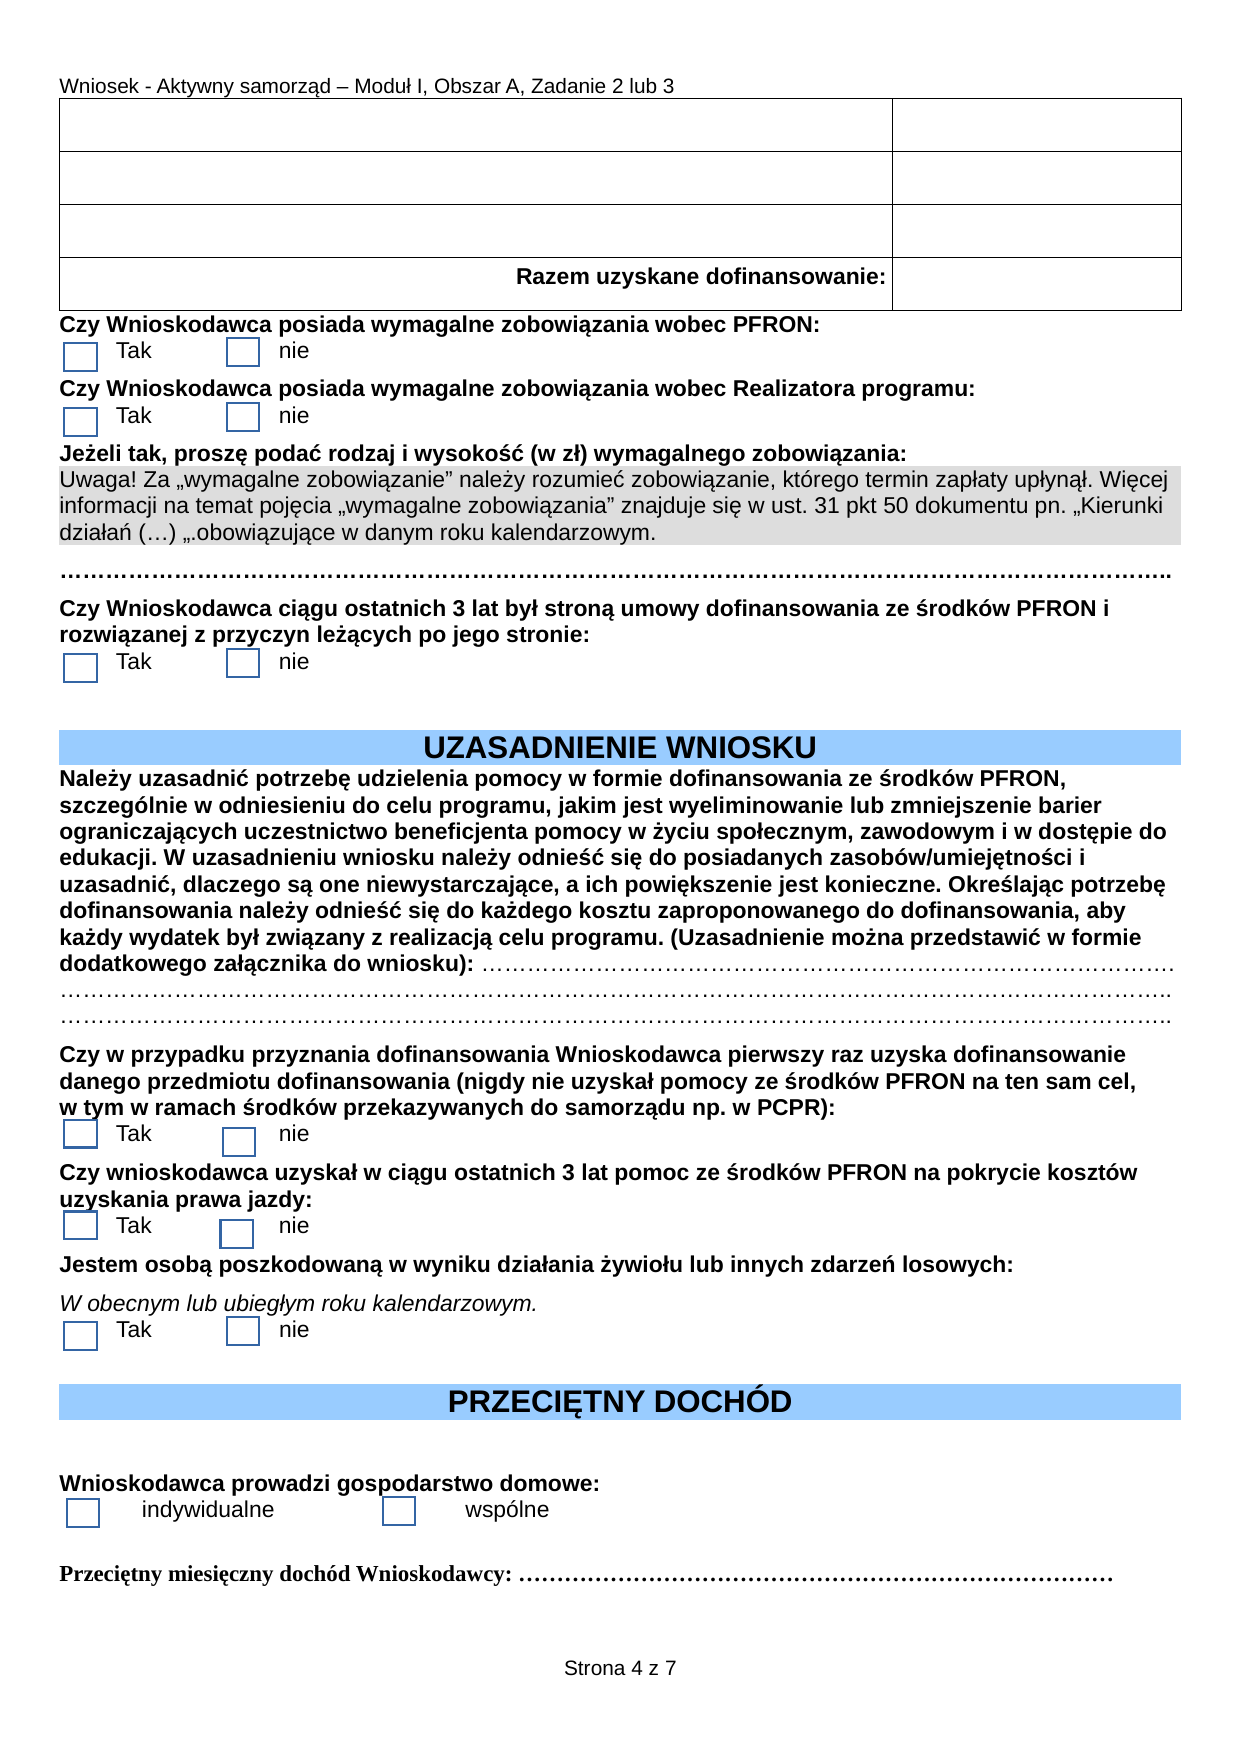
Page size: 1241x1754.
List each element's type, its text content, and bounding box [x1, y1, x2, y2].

table_cell [60, 99, 892, 151]
text Czy Wnioskodawca posiada wymagalne zobowiązania wobec Realizatora programu: [59, 375, 1181, 402]
text Jeżeli tak, proszę podać rodzaj i wysokość (w zł) wymagalnego zobowiązania: [59, 440, 1181, 466]
text Uwaga! Za „wymagalne zobowiązanie” należy rozumieć zobowiązanie, którego termin zapłaty upłynął. Więcej informacji na temat pojęcia „wymagalne zobowiązania” znajduje się w ust. 31 pkt 50 dokumentu pn. „Kierunki działań (…) „.obowiązujące w danym roku kalendarzowym. [59, 466, 1181, 545]
text nie [260, 402, 1181, 428]
text Tak [59, 402, 226, 428]
table_cell [893, 258, 1181, 310]
text indywidualne [59, 1496, 382, 1522]
table_cell [60, 152, 892, 204]
text Tak [59, 648, 226, 674]
subtitle UZASADNIENIE WNIOSKU [59, 730, 1181, 765]
text nie [260, 1316, 1181, 1342]
table_cell Razem uzyskane dofinansowanie: [60, 258, 892, 310]
table_cell [893, 152, 1181, 204]
table_cell [893, 205, 1181, 257]
text Czy Wnioskodawca ciągu ostatnich 3 lat był stroną umowy dofinansowania ze środków PFRON i rozwiązanej z przyczyn leżących po jego stronie: [59, 595, 1181, 648]
subtitle PRZECIĘTNY DOCHÓD [59, 1384, 1181, 1420]
text Przeciętny miesięczny dochód Wnioskodawcy: …………………………………………………………………… [59, 1561, 1181, 1587]
table_cell [60, 205, 892, 257]
text Czy Wnioskodawca posiada wymagalne zobowiązania wobec PFRON: [59, 311, 1181, 337]
text Tak [59, 337, 226, 363]
text Tak [59, 1316, 226, 1342]
text W obecnym lub ubiegłym roku kalendarzowym. [59, 1290, 1181, 1316]
text nie [260, 337, 1181, 363]
text Jestem osobą poszkodowaną w wyniku działania żywiołu lub innych zdarzeń losowych: [59, 1251, 1181, 1277]
text ……………………………………………………………………………………………………………………………….. [59, 557, 1181, 583]
text Czy wnioskodawca uzyskał w ciągu ostatnich 3 lat pomoc ze środków PFRON na pokrycie kosztów uzyskania prawa jazdy: Tak nie [59, 1159, 1181, 1238]
table_cell [893, 99, 1181, 151]
text wspólne [416, 1496, 1181, 1522]
text nie [260, 648, 1181, 674]
text Należy uzasadnić potrzebę udzielenia pomocy w formie dofinansowania ze środków PFRON, szczególnie w odniesieniu do celu programu, jakim jest wyeliminowanie lub zmniejszenie barier ograniczających uczestnictwo beneficjenta pomocy w życiu społecznym, zawodowym i w dostępie do edukacji. W uzasadnieniu wniosku należy odnieść się do posiadanych zasobów/umiejętności i uzasadnić, dlaczego są one niewystarczające, a ich powiększenie jest konieczne. Określając potrzebę dofinansowania należy odnieść się do każdego kosztu zaproponowanego do dofinansowania, aby każdy wydatek był związany z realizacją celu programu. (Uzasadnienie można przedstawić w formie dodatkowego załącznika do wniosku): ………………………………………………………………………………. ………………………………………………………………………………………………………………………………..……………………………………………………………………………………………………………………………….. [59, 765, 1181, 1029]
text Czy w przypadku przyznania dofinansowania Wnioskodawca pierwszy raz uzyska dofinansowanie danego przedmiotu dofinansowania (nigdy nie uzyskał pomocy ze środków PFRON na ten sam cel, w tym w ramach środków przekazywanych do samorządu np. w PCPR): Tak nie [59, 1041, 1181, 1147]
text Wnioskodawca prowadzi gospodarstwo domowe: [59, 1470, 1181, 1496]
